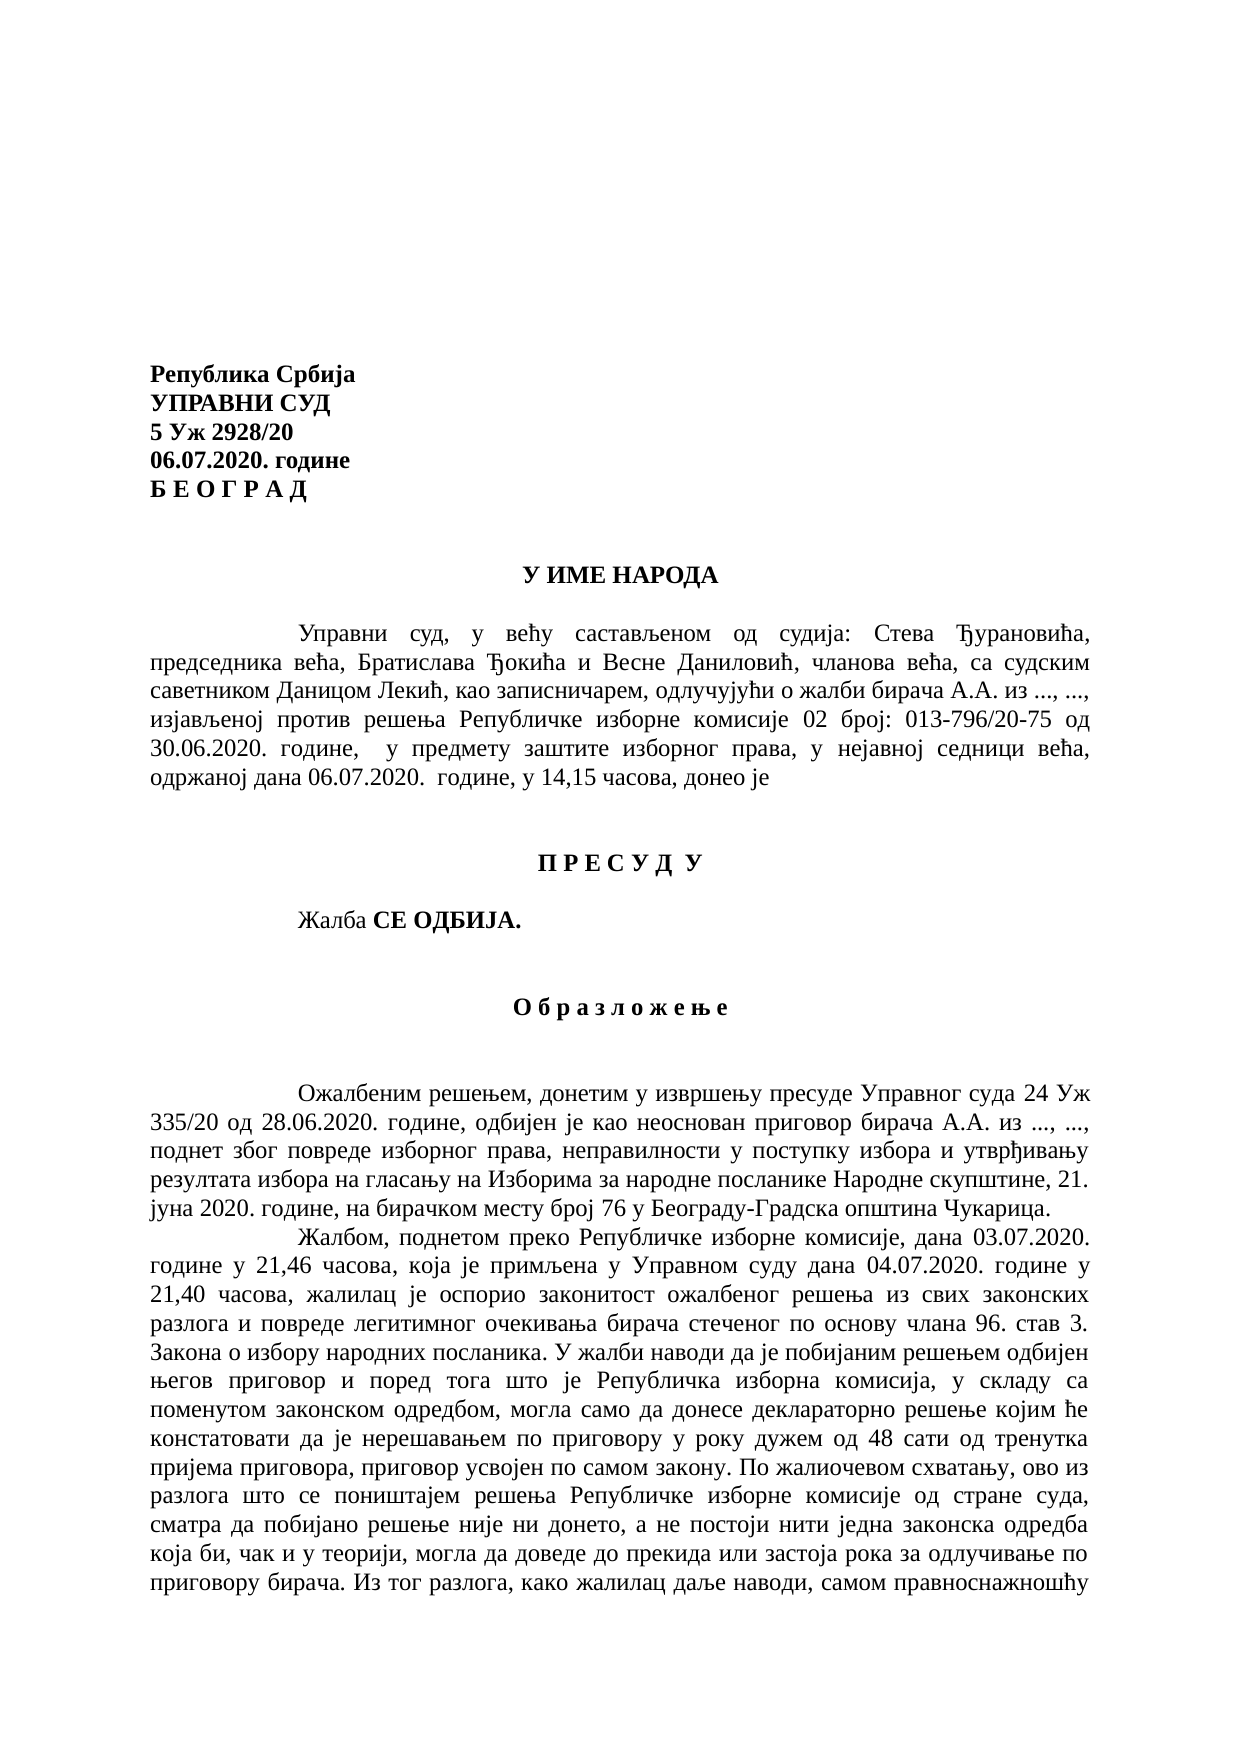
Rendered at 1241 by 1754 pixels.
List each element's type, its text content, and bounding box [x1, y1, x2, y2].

text Жалбом, поднетом преко Републичке изборне комисије, дана 03.07.2020. године у 21,46 часова, која је примљена у Управном суду дана 04.07.2020. године у 21,40 часова, жалилац је оспорио законитост ожалбеног решења из свих законских разлога и повреде легитимног очекивања бирача стеченог по основу члана 96. став 3. Закона о избору народних посланика. У жалби наводи да је побијаним решењем одбијен његов приговор и поред тога што је Републичка изборна комисија, у складу са поменутом законском одредбом, могла само да донесе деклараторно решење којим ће констатовати да је нерешавањем по приговору у року дужем од 48 сати од тренутка пријема приговора, приговор усвојен по самом закону. По жалиочевом схватању, ово из разлога што се поништајем решења Републичке изборне комисије од стране суда, сматра да побијано решење није ни донето, а не постоји нити једна законска одредба која би, чак и у теорији, могла да доведе до прекида или застоја рока за одлучивање по приговору бирача. Из тог разлога, како жалилац даље наводи, самом правноснажношћу [150, 1222, 1090, 1595]
text П Р Е С У Д У [150, 848, 1090, 877]
text Б Е О Г Р А Д [150, 474, 1090, 503]
text Управни суд, у већу састављеном од судија: Стева Ђурановића, председника већа, Братислава Ђокића и Весне Даниловић, чланова већа, са судским саветником Даницом Лекић, као записничарем, одлучујући о жалби бирача A.A. из ..., ..., изјављеној против решења Републичке изборне комисије 02 број: 013-796/20-75 од 30.06.2020. године, у предмету заштите изборног права, у нејавној седници већа, одржаној дана 06.07.2020. године, у 14,15 часова, донео је [150, 618, 1090, 790]
text 5 Уж 2928/20 [150, 417, 1090, 445]
text У ИМЕ НАРОДА [150, 560, 1090, 589]
text 06.07.2020. године [150, 445, 1090, 474]
text УПРАВНИ СУД [150, 388, 1090, 417]
text О б р а з л о ж е њ е [150, 992, 1090, 1020]
text Ожалбеним решењем, донетим у извршењу пресуде Управног суда 24 Уж 335/20 од 28.06.2020. године, одбијен је као неоснован приговор бирача A.A. из ..., ..., поднет због повреде изборног права, неправилности у поступку избора и утврђивању резултата избора на гласању на Изборима за народне посланике Народне скупштине, 21. јуна 2020. године, на бирачком месту број 76 у Београду-Градска општина Чукарица. [150, 1078, 1090, 1222]
text Република Србија [150, 148, 1090, 388]
text Жалба СЕ ОДБИЈА. [150, 905, 1090, 934]
